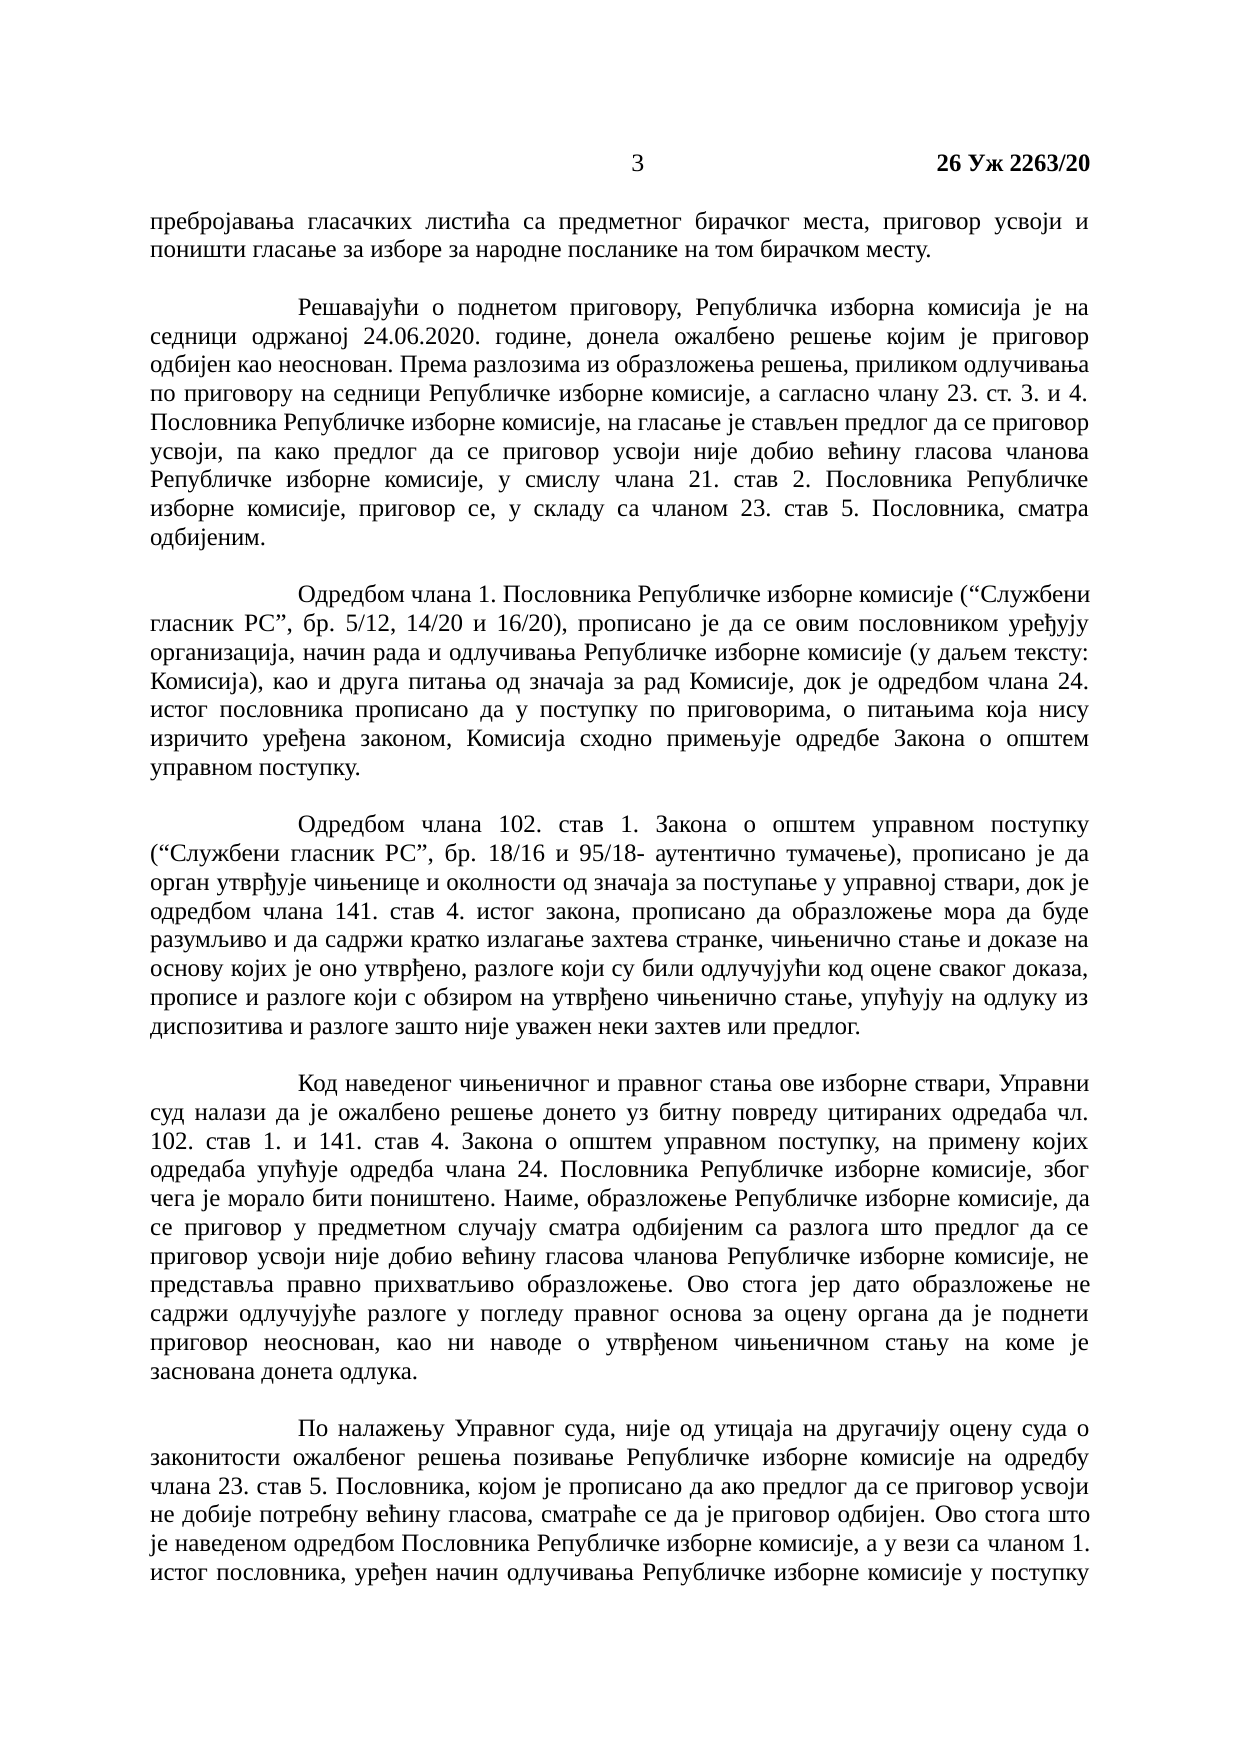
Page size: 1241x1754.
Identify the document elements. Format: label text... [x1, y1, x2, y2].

text Код наведеног чињеничног и правног стања ове изборне ствари, Управни суд налази да је ожалбено решење донето уз битну повреду цитираних одредаба чл. 102. став 1. и 141. став 4. Закона о општем управном поступку, на примену којих одредаба упућује одредба члана 24. Пословника Републичке изборне комисије, због чега је морало бити поништено. Наиме, образложење Републичке изборне комисије, да се приговор у предметном случају сматра одбијеним са разлога што предлог да се приговор усвоји није добио већину гласова чланова Републичке изборне комисије, не представља правно прихватљиво образложење. Ово стога јер дато образложење не садржи одлучујуће разлоге у погледу правног основа за оцену органа да је поднети приговор неоснован, као ни наводе о утврђеном чињеничном стању на коме је заснована донета одлука. [150, 1068, 1090, 1384]
text Одредбом члана 102. став 1. Закона о општем управном поступку (“Службени гласник РС”, бр. 18/16 и 95/18- аутентично тумачење), прописано је да орган утврђује чињенице и околности од значаја за поступање у управној ствари, док је одредбом члана 141. став 4. истог закона, прописано да образложење мора да буде разумљиво и да садржи кратко излагање захтева странке, чињенично стање и доказе на основу којих је оно утврђено, разлоге који су били одлучујући код оцене сваког доказа, прописе и разлоге који с обзиром на утврђено чињенично стање, упућују на одлуку из диспозитива и разлоге зашто није уважен неки захтев или предлог. [150, 809, 1090, 1039]
text По налажењу Управног суда, није од утицаја на другачију оцену суда о законитости ожалбеног решења позивање Републичке изборне комисије на одредбу члана 23. став 5. Пословника, којом је прописано да ако предлог да се приговор усвоји не добије потребну већину гласова, сматраће се да је приговор одбијен. Ово стога што је наведеном одредбом Пословника Републичке изборне комисије, а у вези са чланом 1. истог пословника, уређен начин одлучивања Републичке изборне комисије у поступку [150, 1413, 1090, 1586]
text Одредбом члана 1. Пословника Републичке изборне комисије (“Службени гласник РС”, бр. 5/12, 14/20 и 16/20), прописано је да се овим пословником уређују организација, начин рада и одлучивања Републичке изборне комисије (у даљем тексту: Комисија), као и друга питања од значаја за рад Комисије, док је одредбом члана 24. истог пословника прописано да у поступку по приговорима, о питањима која нису изричито уређена законом, Комисија сходно примењује одредбе Закона о општем управном поступку. [150, 579, 1090, 781]
text Решавајући о поднетом приговору, Републичка изборна комисија је на седници одржаној 24.06.2020. године, донела ожалбено решење којим је приговор одбијен као неоснован. Према разлозима из образложења решења, приликом одлучивања по приговору на седници Републичке изборне комисије, а сагласно члану 23. ст. 3. и 4. Пословника Републичке изборне комисије, на гласање је стављен предлог да се приговор усвоји, па како предлог да се приговор усвоји није добио већину гласова чланова Републичке изборне комисије, у смислу члана 21. став 2. Пословника Републичке изборне комисије, приговор се, у складу са чланом 23. став 5. Пословника, сматра одбијеним. [150, 292, 1090, 551]
text пребројавања гласачких листића са предметног бирачког места, приговор усвоји и поништи гласање за изборе за народне посланике на том бирачком месту. [150, 206, 1090, 263]
